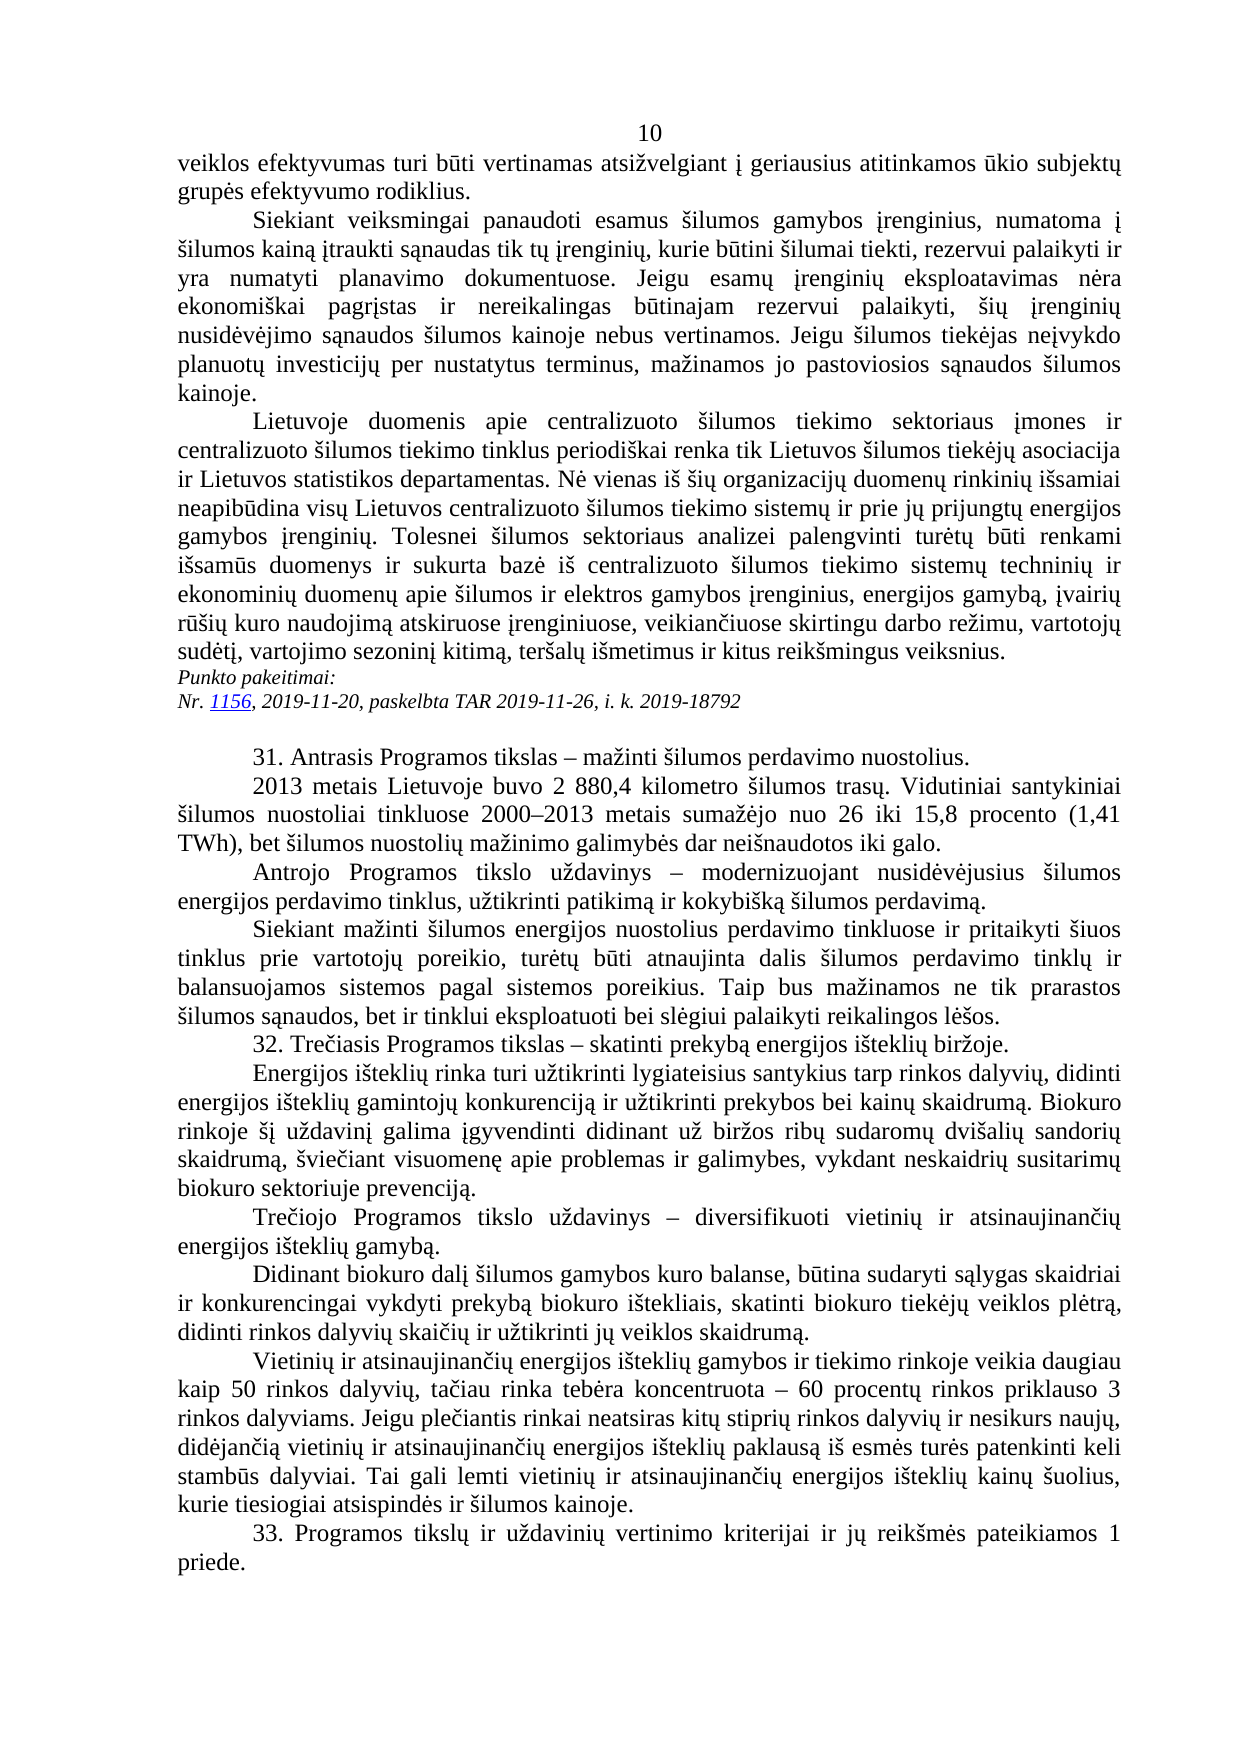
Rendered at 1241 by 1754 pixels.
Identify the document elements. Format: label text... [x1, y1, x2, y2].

text Lietuvoje duomenis apie centralizuoto šilumos tiekimo sektoriaus įmones ir centralizuoto šilumos tiekimo tinklus periodiškai renka tik Lietuvos šilumos tiekėjų asociacija ir Lietuvos statistikos departamentas. Nė vienas iš šių organizacijų duomenų rinkinių išsamiai neapibūdina visų Lietuvos centralizuoto šilumos tiekimo sistemų ir prie jų prijungtų energijos gamybos įrenginių. Tolesnei šilumos sektoriaus analizei palengvinti turėtų būti renkami išsamūs duomenys ir sukurta bazė iš centralizuoto šilumos tiekimo sistemų techninių ir ekonominių duomenų apie šilumos ir elektros gamybos įrenginius, energijos gamybą, įvairių rūšių kuro naudojimą atskiruose įrenginiuose, veikiančiuose skirtingu darbo režimu, vartotojų sudėtį, vartojimo sezoninį kitimą, teršalų išmetimus ir kitus reikšmingus veiksnius. [177, 406, 1122, 665]
text Energijos išteklių rinka turi užtikrinti lygiateisius santykius tarp rinkos dalyvių, didinti energijos išteklių gamintojų konkurenciją ir užtikrinti prekybos bei kainų skaidrumą. Biokuro rinkoje šį uždavinį galima įgyvendinti didinant už biržos ribų sudaromų dvišalių sandorių skaidrumą, šviečiant visuomenę apie problemas ir galimybes, vykdant neskaidrių susitarimų biokuro sektoriuje prevenciją. [177, 1058, 1122, 1202]
text Trečiojo Programos tikslo uždavinys – diversifikuoti vietinių ir atsinaujinančių energijos išteklių gamybą. [177, 1202, 1122, 1259]
text Siekiant mažinti šilumos energijos nuostolius perdavimo tinkluose ir pritaikyti šiuos tinklus prie vartotojų poreikio, turėtų būti atnaujinta dalis šilumos perdavimo tinklų ir balansuojamos sistemos pagal sistemos poreikius. Taip bus mažinamos ne tik prarastos šilumos sąnaudos, bet ir tinklui eksploatuoti bei slėgiui palaikyti reikalingos lėšos. [177, 914, 1122, 1029]
text Vietinių ir atsinaujinančių energijos išteklių gamybos ir tiekimo rinkoje veikia daugiau kaip 50 rinkos dalyvių, tačiau rinka tebėra koncentruota – 60 procentų rinkos priklauso 3 rinkos dalyviams. Jeigu plečiantis rinkai neatsiras kitų stiprių rinkos dalyvių ir nesikurs naujų, didėjančią vietinių ir atsinaujinančių energijos išteklių paklausą iš esmės turės patenkinti keli stambūs dalyviai. Tai gali lemti vietinių ir atsinaujinančių energijos išteklių kainų šuolius, kurie tiesiogiai atsispindės ir šilumos kainoje. [177, 1346, 1122, 1518]
text Punkto pakeitimai: [177, 665, 1122, 689]
text veiklos efektyvumas turi būti vertinamas atsižvelgiant į geriausius atitinkamos ūkio subjektų grupės efektyvumo rodiklius. [177, 148, 1122, 205]
text 32. Trečiasis Programos tikslas – skatinti prekybą energijos išteklių biržoje. [177, 1029, 1122, 1058]
text Nr. 1156, 2019-11-20, paskelbta TAR 2019-11-26, i. k. 2019-18792 [177, 689, 1122, 713]
text 2013 metais Lietuvoje buvo 2 880,4 kilometro šilumos trasų. Vidutiniai santykiniai šilumos nuostoliai tinkluose 2000–2013 metais sumažėjo nuo 26 iki 15,8 procento (1,41 TWh), bet šilumos nuostolių mažinimo galimybės dar neišnaudotos iki galo. [177, 771, 1122, 857]
text 33. Programos tikslų ir uždavinių vertinimo kriterijai ir jų reikšmės pateikiamos 1 priede. [177, 1518, 1122, 1576]
text 31. Antrasis Programos tikslas – mažinti šilumos perdavimo nuostolius. [177, 742, 1122, 771]
text Siekiant veiksmingai panaudoti esamus šilumos gamybos įrenginius, numatoma į šilumos kainą įtraukti sąnaudas tik tų įrenginių, kurie būtini šilumai tiekti, rezervui palaikyti ir yra numatyti planavimo dokumentuose. Jeigu esamų įrenginių eksploatavimas nėra ekonomiškai pagrįstas ir nereikalingas būtinajam rezervui palaikyti, šių įrenginių nusidėvėjimo sąnaudos šilumos kainoje nebus vertinamos. Jeigu šilumos tiekėjas neįvykdo planuotų investicijų per nustatytus terminus, mažinamos jo pastoviosios sąnaudos šilumos kainoje. [177, 205, 1122, 406]
text Antrojo Programos tikslo uždavinys – modernizuojant nusidėvėjusius šilumos energijos perdavimo tinklus, užtikrinti patikimą ir kokybišką šilumos perdavimą. [177, 857, 1122, 914]
text Didinant biokuro dalį šilumos gamybos kuro balanse, būtina sudaryti sąlygas skaidriai ir konkurencingai vykdyti prekybą biokuro ištekliais, skatinti biokuro tiekėjų veiklos plėtrą, didinti rinkos dalyvių skaičių ir užtikrinti jų veiklos skaidrumą. [177, 1259, 1122, 1346]
